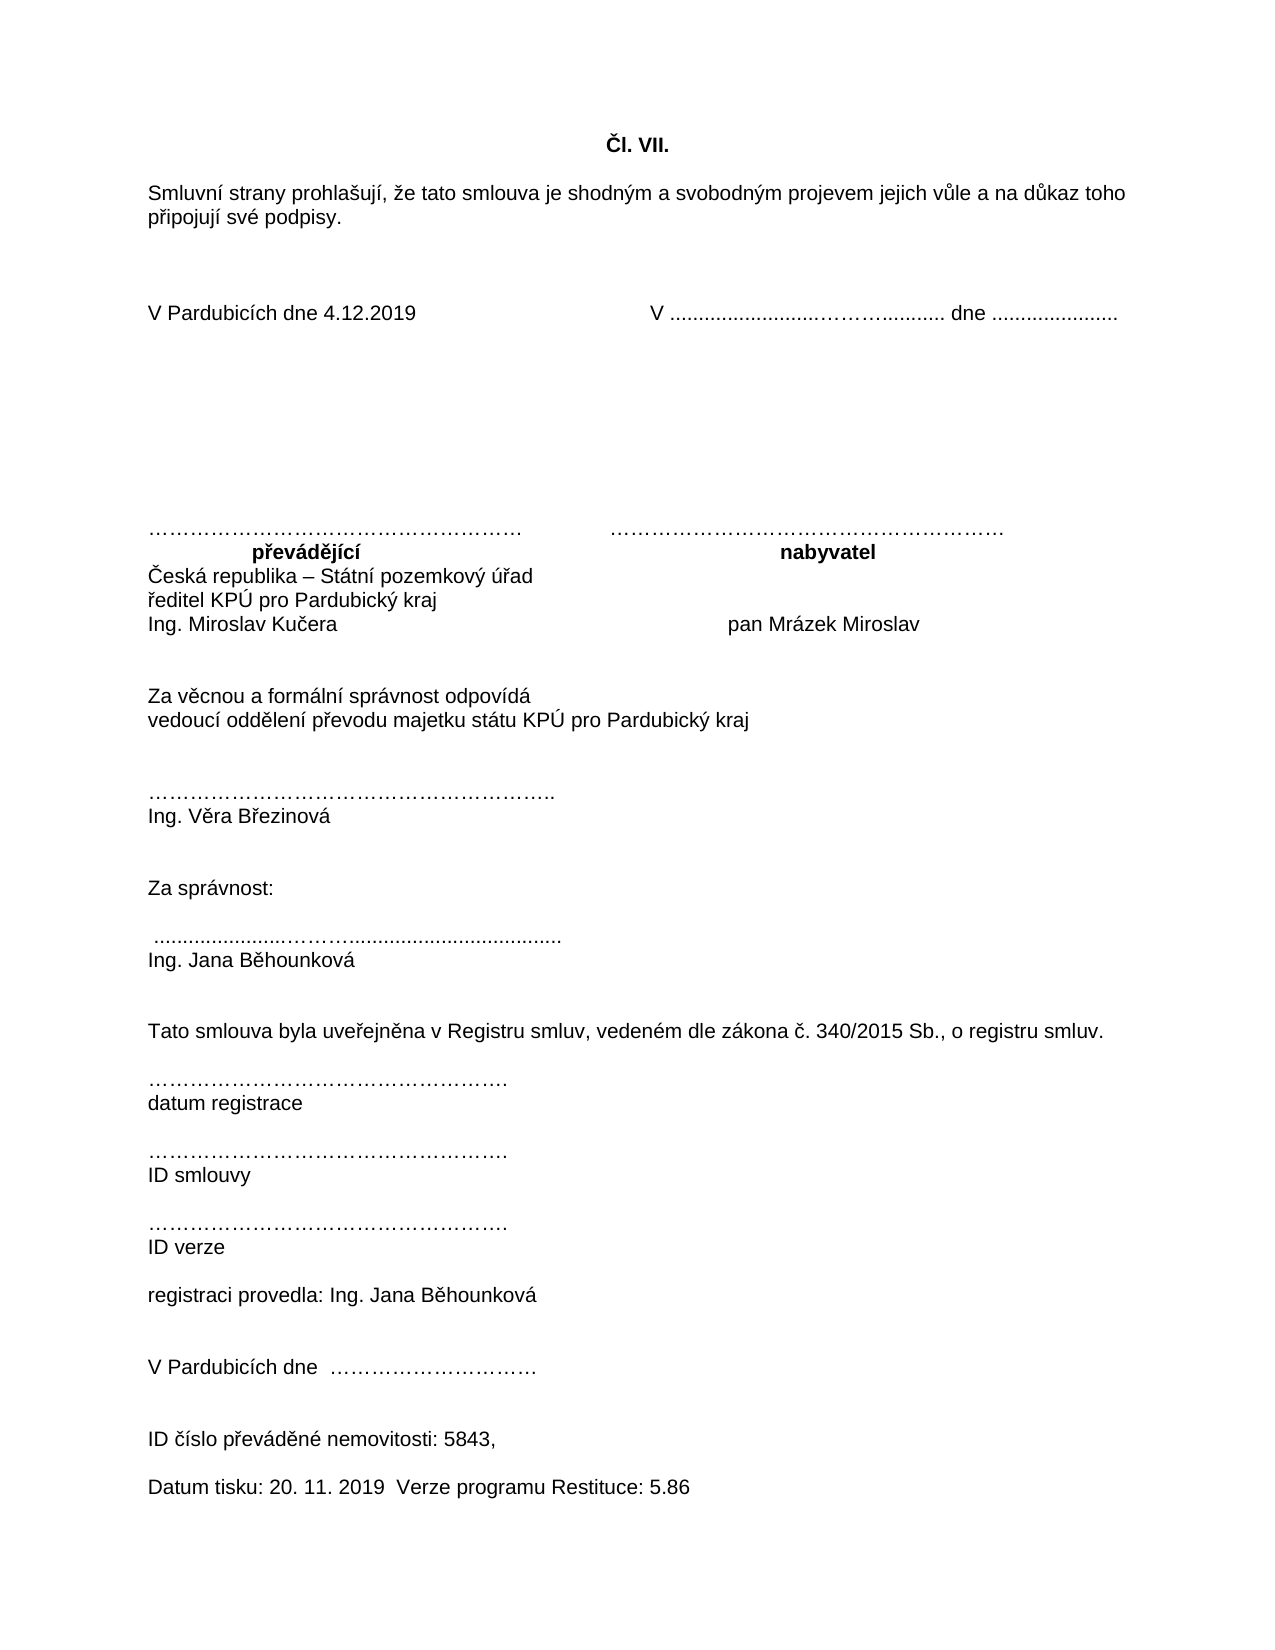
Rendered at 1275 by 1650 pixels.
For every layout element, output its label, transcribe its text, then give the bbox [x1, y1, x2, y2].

text .......................………..................................... [148, 923, 1127, 947]
text ID číslo převáděné nemovitosti: 5843, [148, 1427, 1127, 1451]
text vedoucí oddělení převodu majetku státu KPÚ pro Pardubický kraj [148, 708, 1127, 732]
text ……………………………………………. [148, 1211, 1127, 1235]
text Tato smlouva byla uveřejněna v Registru smluv, vedeném dle zákona č. 340/2015 Sb., o registru smluv. [148, 1019, 1127, 1043]
text datum registrace [148, 1091, 1127, 1115]
text ……………………………………………. [148, 1139, 1127, 1163]
text Za věcnou a formální správnost odpovídá [148, 684, 1127, 708]
text Smluvní strany prohlašují, že tato smlouva je shodným a svobodným projevem jejich vůle a na důkaz toho připojují své podpisy. [148, 181, 1127, 229]
text ID smlouvy [148, 1163, 1127, 1187]
text Ing. Jana Běhounková [148, 947, 1127, 971]
text ……………………………………………… ………………………………………………… [148, 516, 1127, 540]
text Ing. Věra Březinová [148, 804, 1127, 828]
text Čl. VII. [148, 133, 1127, 157]
text registraci provedla: Ing. Jana Běhounková [148, 1283, 1127, 1307]
text ředitel KPÚ pro Pardubický kraj [148, 588, 1127, 612]
text V Pardubicích dne ………………………… [148, 1355, 1127, 1379]
text ……………………………………………. [148, 1067, 1127, 1091]
text ID verze [148, 1235, 1127, 1259]
text ………………………………………………….. [148, 780, 1127, 804]
text Česká republika – Státní pozemkový úřad [148, 564, 1127, 588]
text Datum tisku: 20. 11. 2019 Verze programu Restituce: 5.86 [148, 1474, 1127, 1498]
text převádějící nabyvatel [148, 540, 1127, 564]
text Za správnost: [148, 876, 1127, 899]
text V Pardubicích dne 4.12.2019 V ..........................………........... dne ...................... [148, 301, 1127, 324]
text Ing. Miroslav Kučera pan Mrázek Miroslav [148, 612, 1127, 636]
